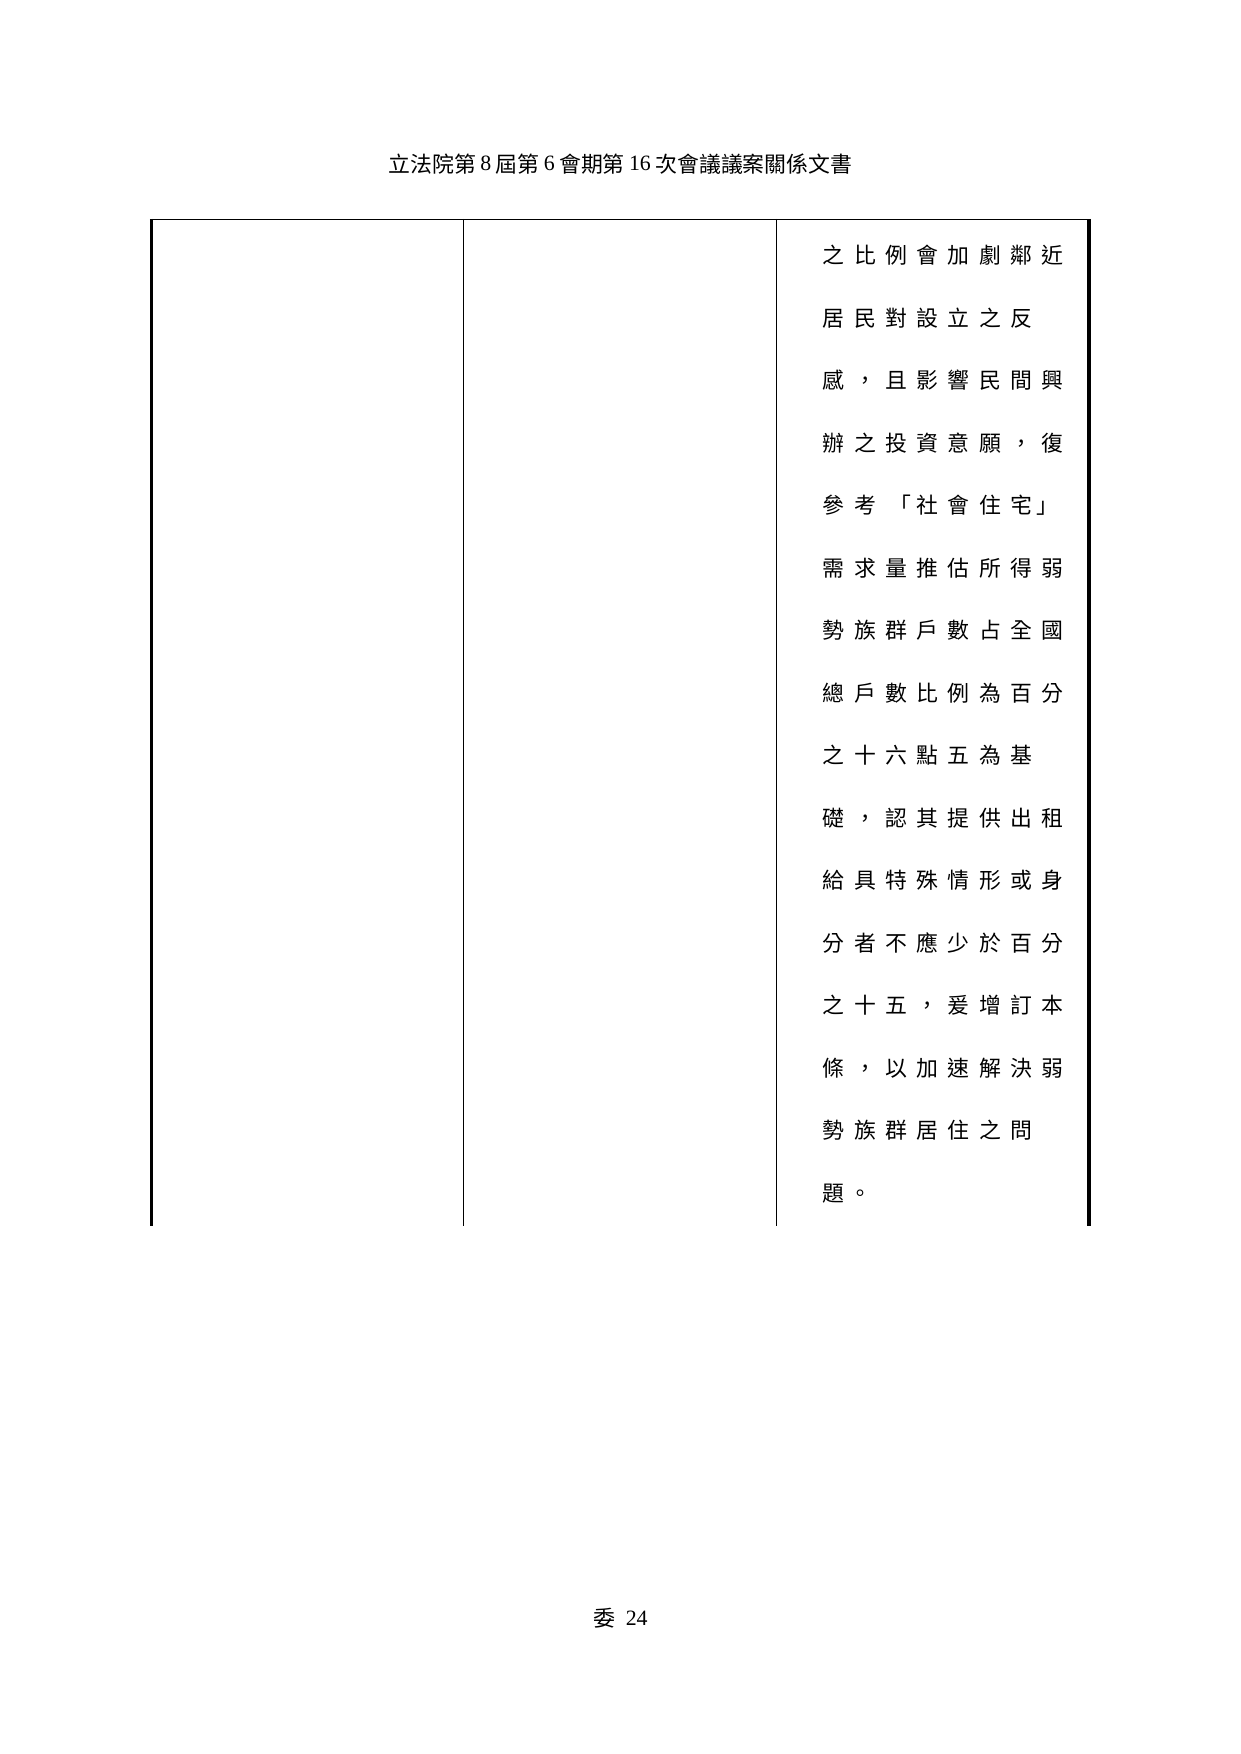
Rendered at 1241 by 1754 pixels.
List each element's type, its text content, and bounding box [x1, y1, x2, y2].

table_cell [464, 220, 776, 1226]
table_cell 之比例會加劇鄰近居民對設立之反感，且影響民間興辦之投資意願，復參考「社會住宅」需求量推估所得弱勢族群戶數占全國總戶數比例為百分之十六點五為基礎，認其提供出租給具特殊情形或身分者不應少於百分之十五，爰增訂本條，以加速解決弱勢族群居住之問題。 [777, 220, 1087, 1226]
table_cell [153, 220, 463, 1226]
